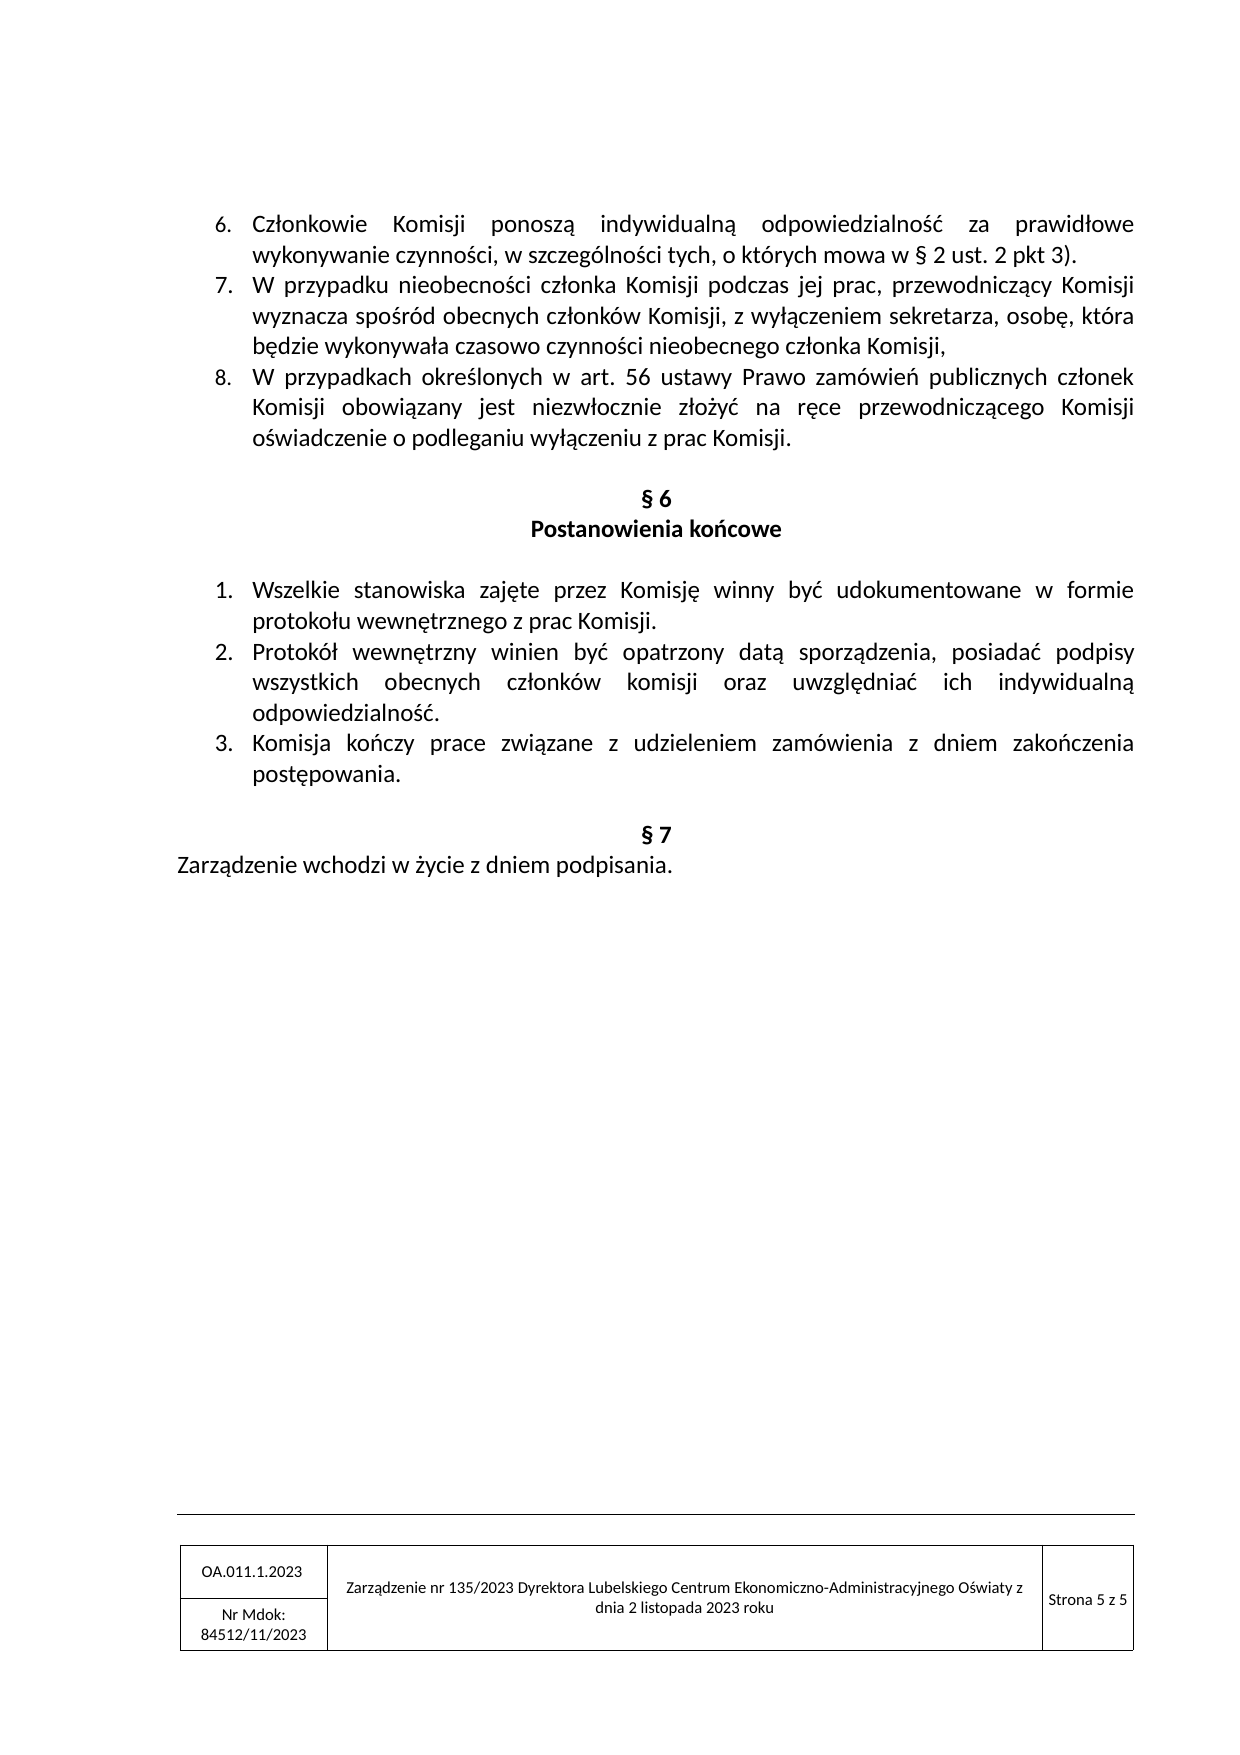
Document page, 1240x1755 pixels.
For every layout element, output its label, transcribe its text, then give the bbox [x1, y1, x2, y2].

list Postanowienia końcowe [177, 513, 1135, 544]
text § 7 [177, 819, 1135, 849]
list Wszelkie stanowiska zajęte przez Komisję winny być udokumentowane w formie protokołu wewnętrznego z prac Komisji. [214, 574, 1135, 636]
list W przypadkach określonych w art. 56 ustawy Prawo zamówień publicznych członek Komisji obowiązany jest niezwłocznie złożyć na ręce przewodniczącego Komisji oświadczenie o podleganiu wyłączeniu z prac Komisji. [214, 361, 1135, 452]
list Protokół wewnętrzny winien być opatrzony datą sporządzenia, posiadać podpisy wszystkich obecnych członków komisji oraz uwzględniać ich indywidualną odpowiedzialność. [214, 636, 1135, 727]
list Komisja kończy prace związane z udzieleniem zamówienia z dniem zakończenia postępowania. [214, 727, 1135, 788]
list Członkowie Komisji ponoszą indywidualną odpowiedzialność za prawidłowe wykonywanie czynności, w szczególności tych, o których mowa w § 2 ust. 2 pkt 3). [214, 208, 1135, 269]
list W przypadku nieobecności członka Komisji podczas jej prac, przewodniczący Komisji wyznacza spośród obecnych członków Komisji, z wyłączeniem sekretarza, osobę, która będzie wykonywała czasowo czynności nieobecnego członka Komisji, [214, 269, 1135, 361]
text Zarządzenie wchodzi w życie z dniem podpisania. [177, 849, 1135, 880]
list § 6 [177, 483, 1135, 513]
